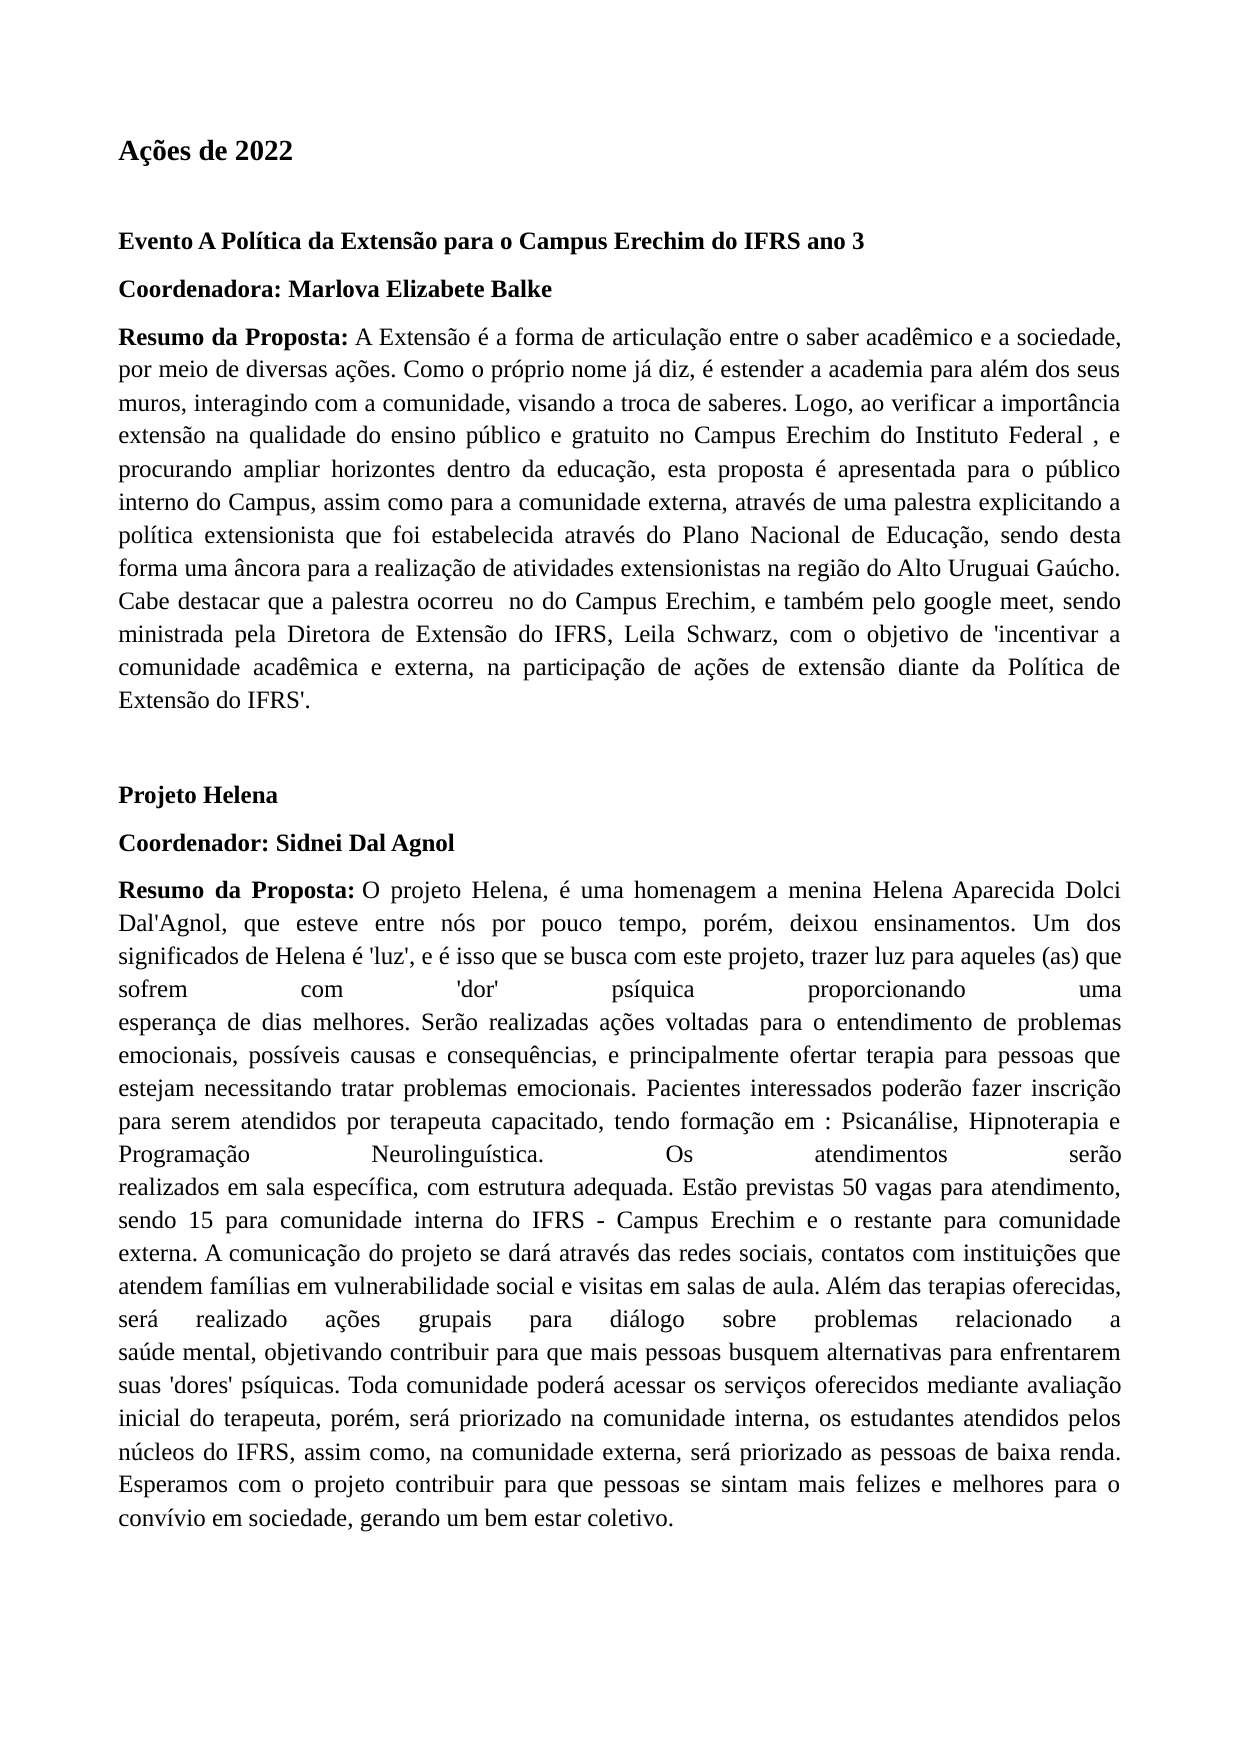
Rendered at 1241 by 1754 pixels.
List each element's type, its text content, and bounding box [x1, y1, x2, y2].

text Resumo da Proposta: A Extensão é a forma de articulação entre o saber acadêmico e a sociedade, por meio de diversas ações. Como o próprio nome já diz, é estender a academia para além dos seus muros, interagindo com a comunidade, visando a troca de saberes. Logo, ao verificar a importância extensão na qualidade do ensino público e gratuito no Campus Erechim do Instituto Federal , e procurando ampliar horizontes dentro da educação, esta proposta é apresentada para o público interno do Campus, assim como para a comunidade externa, através de uma palestra explicitando a política extensionista que foi estabelecida através do Plano Nacional de Educação, sendo desta forma uma âncora para a realização de atividades extensionistas na região do Alto Uruguai Gaúcho. Cabe destacar que a palestra ocorreu no do Campus Erechim, e também pelo google meet, sendo ministrada pela Diretora de Extensão do IFRS, Leila Schwarz, com o objetivo de 'incentivar a comunidade acadêmica e externa, na participação de ações de extensão diante da Política de Extensão do IFRS'. [118, 322, 1122, 713]
text Evento A Política da Extensão para o Campus Erechim do IFRS ano 3 [118, 226, 1122, 255]
text Coordenador: Sidnei Dal Agnol [118, 828, 1122, 856]
text Projeto Helena [118, 780, 1122, 809]
subtitle Ações de 2022 [118, 133, 1122, 166]
text Resumo da Proposta: O projeto Helena, é uma homenagem a menina Helena Aparecida Dolci Dal'Agnol, que esteve entre nós por pouco tempo, porém, deixou ensinamentos. Um dos significados de Helena é 'luz', e é isso que se busca com este projeto, trazer luz para aqueles (as) que sofrem com 'dor' psíquica proporcionando uma esperança de dias melhores. Serão realizadas ações voltadas para o entendimento de problemas emocionais, possíveis causas e consequências, e principalmente ofertar terapia para pessoas que estejam necessitando tratar problemas emocionais. Pacientes interessados poderão fazer inscrição para serem atendidos por terapeuta capacitado, tendo formação em : Psicanálise, Hipnoterapia e Programação Neurolinguística. Os atendimentos serão realizados em sala específica, com estrutura adequada. Estão previstas 50 vagas para atendimento, sendo 15 para comunidade interna do IFRS - Campus Erechim e o restante para comunidade externa. A comunicação do projeto se dará através das redes sociais, contatos com instituições que atendem famílias em vulnerabilidade social e visitas em salas de aula. Além das terapias oferecidas, será realizado ações grupais para diálogo sobre problemas relacionado a saúde mental, objetivando contribuir para que mais pessoas busquem alternativas para enfrentarem suas 'dores' psíquicas. Toda comunidade poderá acessar os serviços oferecidos mediante avaliação inicial do terapeuta, porém, será priorizado na comunidade interna, os estudantes atendidos pelos núcleos do IFRS, assim como, na comunidade externa, será priorizado as pessoas de baixa renda. Esperamos com o projeto contribuir para que pessoas se sintam mais felizes e melhores para o convívio em sociedade, gerando um bem estar coletivo. [118, 875, 1122, 1531]
text Coordenadora: Marlova Elizabete Balke [118, 274, 1122, 303]
